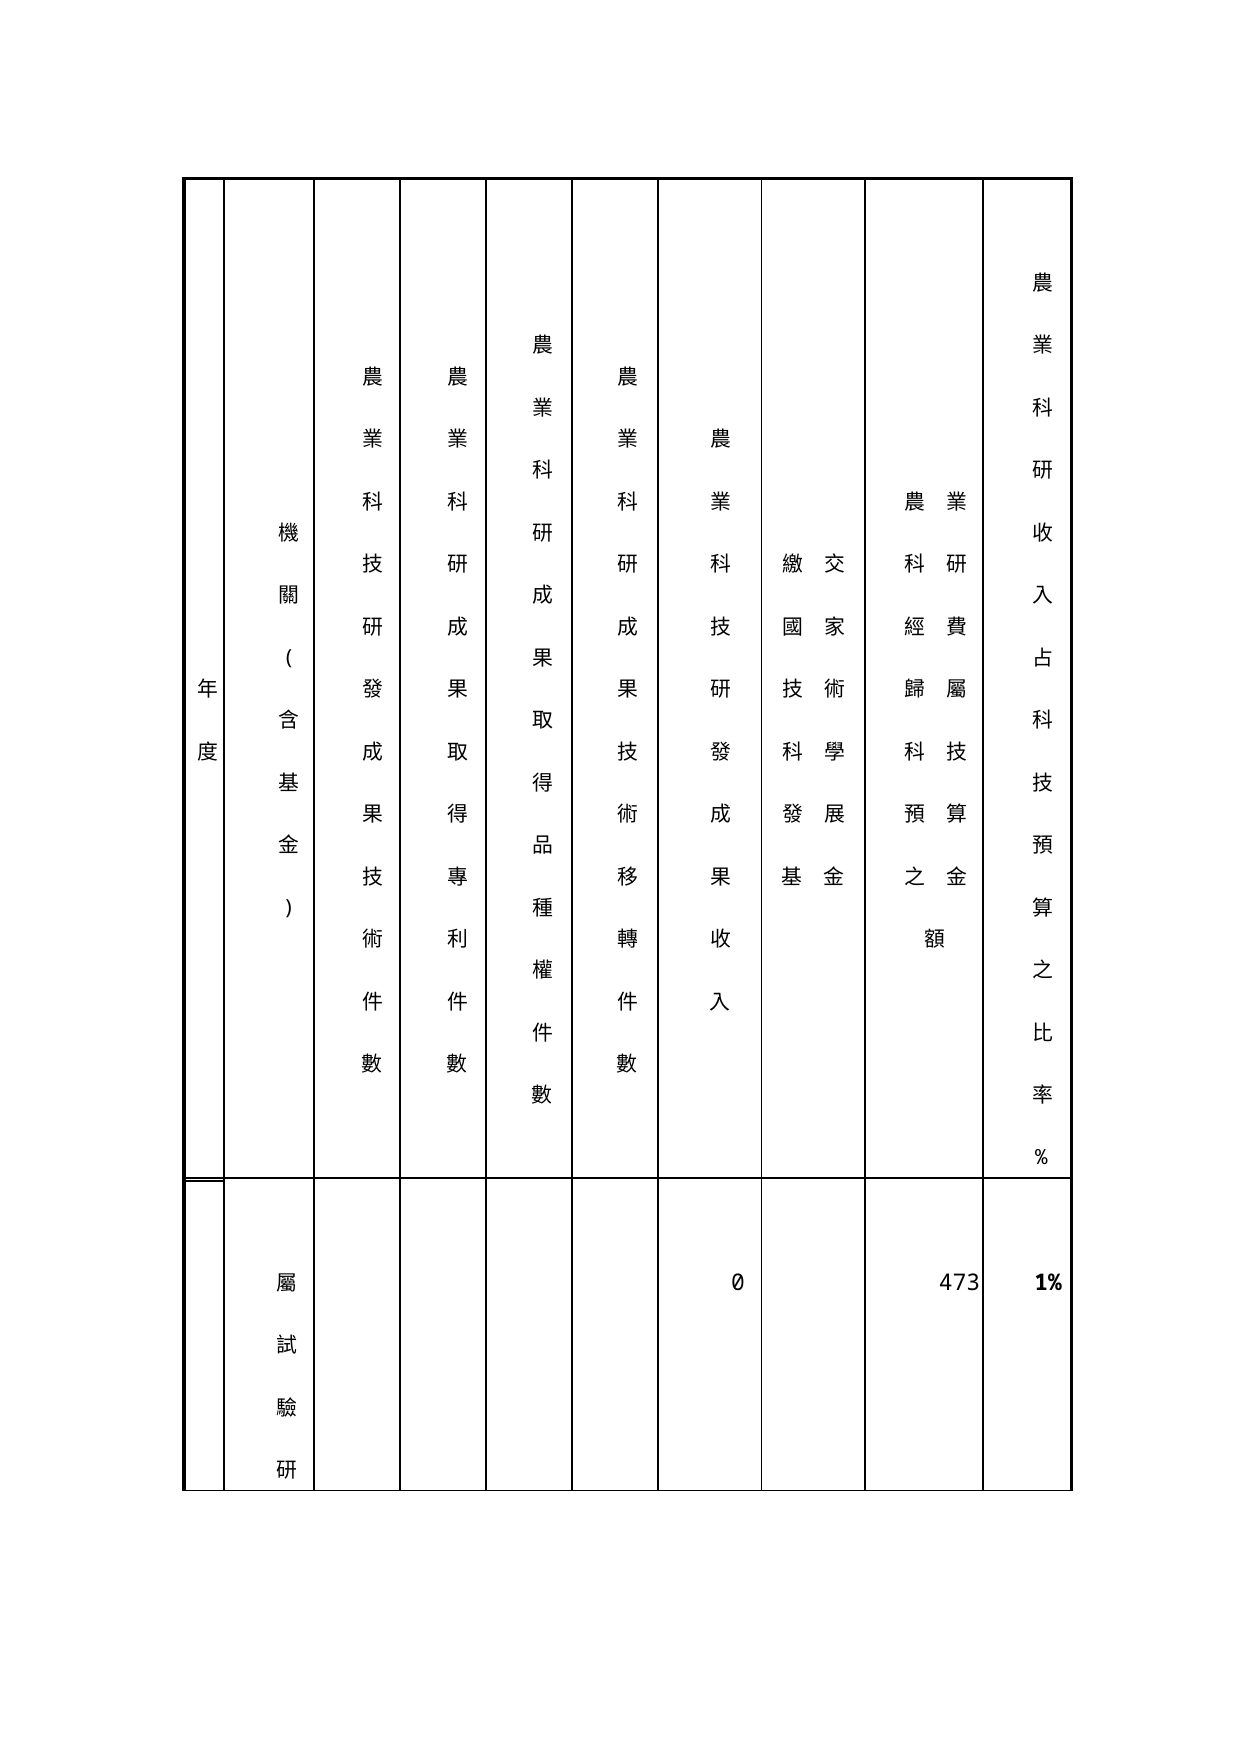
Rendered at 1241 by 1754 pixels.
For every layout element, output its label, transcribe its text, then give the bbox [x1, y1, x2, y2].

table_header 農業科研收入占科技預算之比率% [984, 180, 1070, 1177]
table_header 機關(含基金) [225, 180, 313, 1177]
table_cell [186, 1182, 223, 1490]
table_header 農業科研成果技術移轉件數 [573, 180, 657, 1177]
table_header 農業科技研發成果技術件數 [315, 180, 399, 1177]
table_cell [315, 1179, 399, 1490]
table_cell 屬試驗研 [225, 1179, 313, 1490]
table_cell [762, 1179, 864, 1490]
table_cell 473 [866, 1179, 982, 1490]
table_cell 0 [659, 1179, 761, 1490]
table_header 年度 [186, 180, 223, 1177]
table_cell [487, 1179, 571, 1490]
table_header 繳交國家技術科學 發展基金 [762, 180, 864, 1177]
table_header 農業科技研發成果收入 [659, 180, 761, 1177]
table_header 農業科研成果取得品種權件數 [487, 180, 571, 1177]
table_cell [401, 1179, 485, 1490]
table_cell 1% [984, 1179, 1070, 1490]
table_header 農業科研成果取得專利件數 [401, 180, 485, 1177]
table_cell [573, 1179, 657, 1490]
table_header 農業科研經費歸屬科技預算之金額 [866, 180, 982, 1177]
